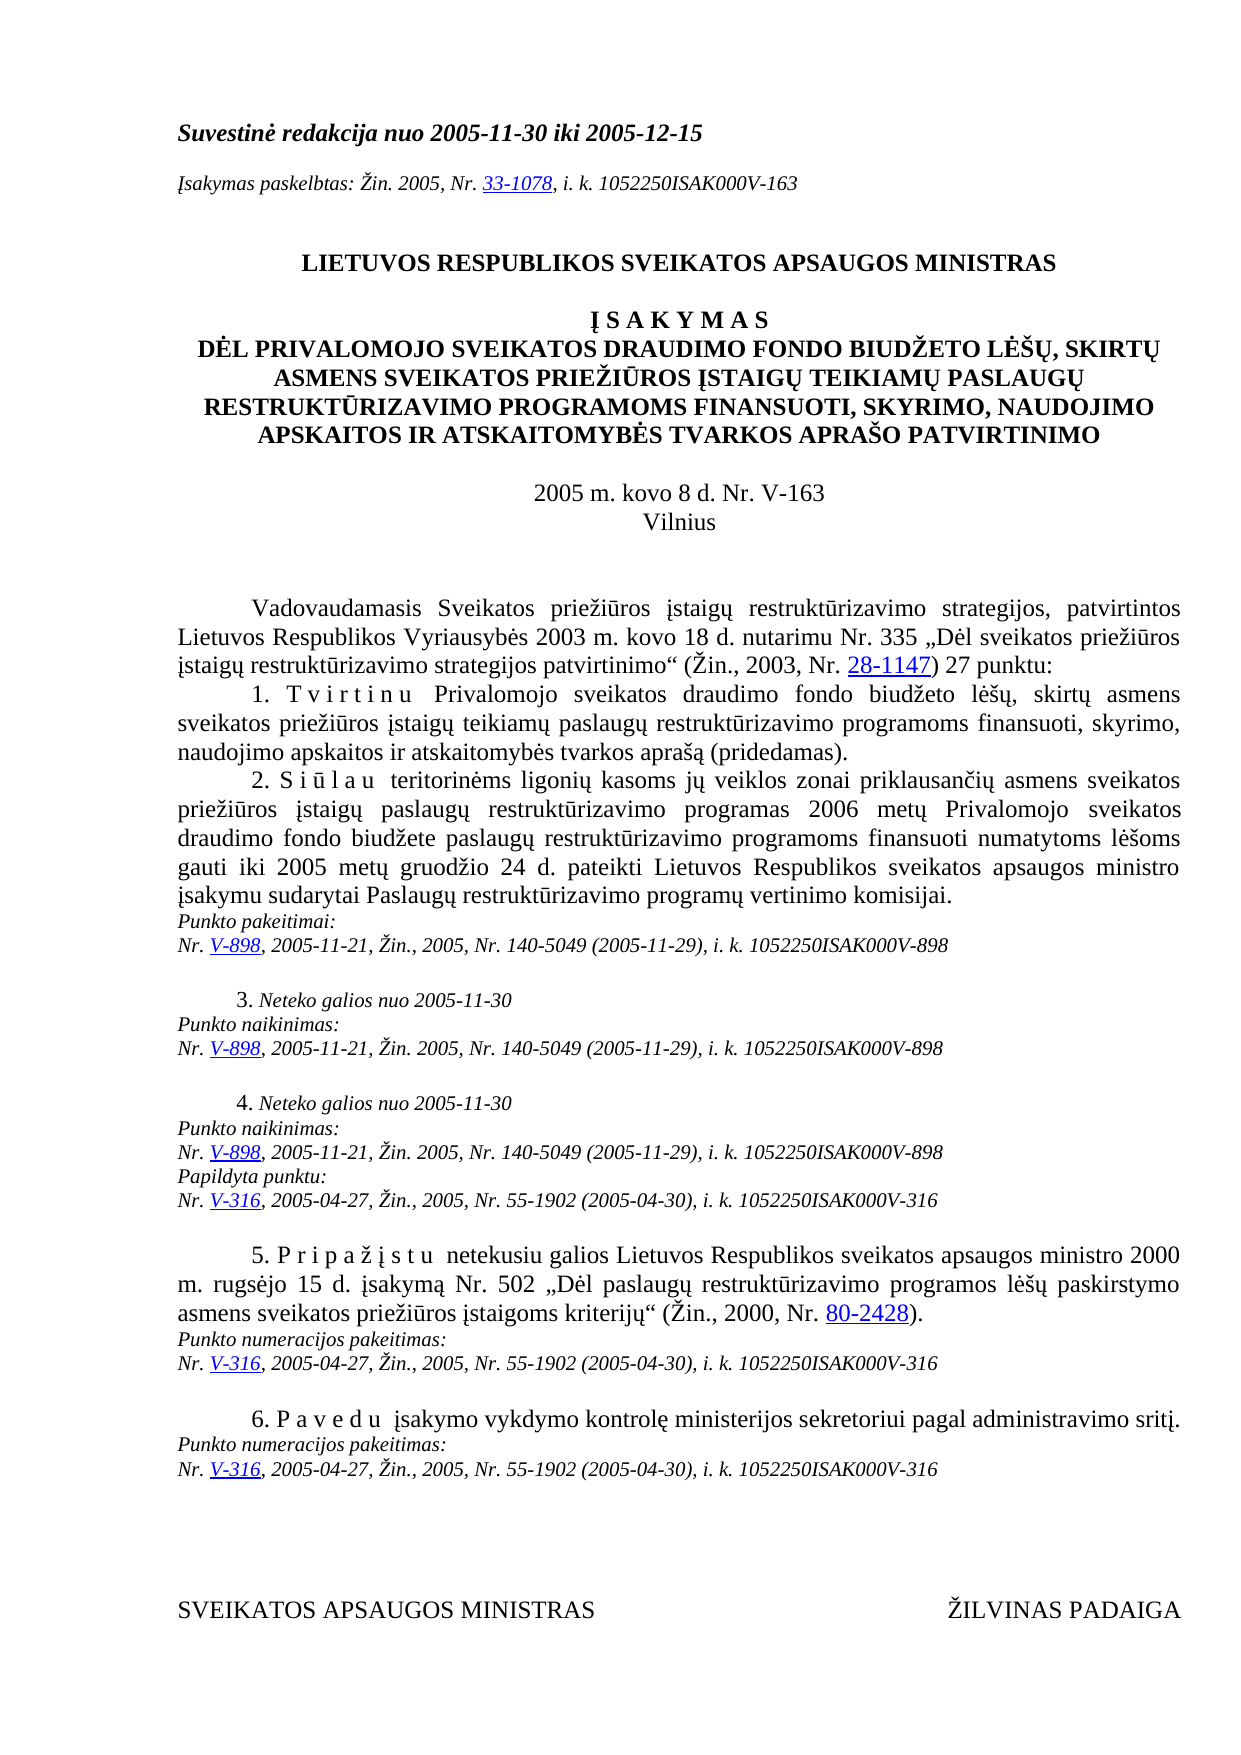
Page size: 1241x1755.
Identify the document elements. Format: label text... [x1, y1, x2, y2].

text 4. Neteko galios nuo 2005-11-30 [177, 1089, 1181, 1116]
text 3. Neteko galios nuo 2005-11-30 [177, 986, 1181, 1012]
text SVEIKATOS APSAUGOS MINISTRAS ŽILVINAS PADAIGA [177, 1596, 1181, 1624]
text 2005 m. kovo 8 d. Nr. V-163 [177, 478, 1181, 507]
text LIETUVOS RESPUBLIKOS SVEIKATOS APSAUGOS MINISTRAS [177, 248, 1181, 277]
text Papildyta punktu: [177, 1164, 1181, 1188]
text 1. Tvirtinu Privalomojo sveikatos draudimo fondo biudžeto lėšų, skirtų asmens sveikatos priežiūros įstaigų teikiamų paslaugų restruktūrizavimo programoms finansuoti, skyrimo, naudojimo apskaitos ir atskaitomybės tvarkos aprašą (pridedamas). [177, 679, 1181, 765]
text 5. Pripažįstu netekusiu galios Lietuvos Respublikos sveikatos apsaugos ministro 2000 m. rugsėjo 15 d. įsakymą Nr. 502 „Dėl paslaugų restruktūrizavimo programos lėšų paskirstymo asmens sveikatos priežiūros įstaigoms kriterijų“ (Žin., 2000, Nr. 80-2428). [177, 1241, 1181, 1327]
text 6. Pavedu įsakymo vykdymo kontrolę ministerijos sekretoriui pagal administravimo sritį. [177, 1404, 1181, 1432]
text Įsakymas paskelbtas: Žin. 2005, Nr. 33-1078, i. k. 1052250ISAK000V-163 [177, 171, 1181, 195]
text Punkto numeracijos pakeitimas: [177, 1327, 1181, 1351]
text Nr. V-898, 2005-11-21, Žin., 2005, Nr. 140-5049 (2005-11-29), i. k. 1052250ISAK000V-898 [177, 933, 1181, 957]
text Nr. V-316, 2005-04-27, Žin., 2005, Nr. 55-1902 (2005-04-30), i. k. 1052250ISAK000V-316 [177, 1351, 1181, 1375]
text Suvestinė redakcija nuo 2005-11-30 iki 2005-12-15 [177, 118, 1181, 147]
text DĖL PRIVALOMOJO SVEIKATOS DRAUDIMO FONDO BIUDŽETO LĖŠŲ, SKIRTŲ ASMENS SVEIKATOS PRIEŽIŪROS ĮSTAIGŲ TEIKIAMŲ PASLAUGŲ RESTRUKTŪRIZAVIMO PROGRAMOMS FINANSUOTI, SKYRIMO, NAUDOJIMO APSKAITOS IR ATSKAITOMYBĖS TVARKOS APRAŠO PATVIRTINIMO [177, 334, 1181, 449]
text Punkto numeracijos pakeitimas: [177, 1432, 1181, 1456]
text Nr. V-316, 2005-04-27, Žin., 2005, Nr. 55-1902 (2005-04-30), i. k. 1052250ISAK000V-316 [177, 1456, 1181, 1481]
text Vilnius [177, 507, 1181, 535]
text Punkto pakeitimai: [177, 909, 1181, 933]
text Punkto naikinimas: [177, 1012, 1181, 1036]
text Punkto naikinimas: [177, 1116, 1181, 1139]
text Nr. V-898, 2005-11-21, Žin. 2005, Nr. 140-5049 (2005-11-29), i. k. 1052250ISAK000V-898 [177, 1036, 1181, 1060]
text Nr. V-316, 2005-04-27, Žin., 2005, Nr. 55-1902 (2005-04-30), i. k. 1052250ISAK000V-316 [177, 1188, 1181, 1212]
text Vadovaudamasis Sveikatos priežiūros įstaigų restruktūrizavimo strategijos, patvirtintos Lietuvos Respublikos Vyriausybės 2003 m. kovo 18 d. nutarimu Nr. 335 „Dėl sveikatos priežiūros įstaigų restruktūrizavimo strategijos patvirtinimo“ (Žin., 2003, Nr. 28-1147) 27 punktu: [177, 593, 1181, 679]
text Nr. V-898, 2005-11-21, Žin. 2005, Nr. 140-5049 (2005-11-29), i. k. 1052250ISAK000V-898 [177, 1139, 1181, 1164]
text Į S A K Y M A S [177, 305, 1181, 334]
text 2. Siūlau teritorinėms ligonių kasoms jų veiklos zonai priklausančių asmens sveikatos priežiūros įstaigų paslaugų restruktūrizavimo programas 2006 metų Privalomojo sveikatos draudimo fondo biudžete paslaugų restruktūrizavimo programoms finansuoti numatytoms lėšoms gauti iki 2005 metų gruodžio 24 d. pateikti Lietuvos Respublikos sveikatos apsaugos ministro įsakymu sudarytai Paslaugų restruktūrizavimo programų vertinimo komisijai. [177, 765, 1181, 909]
